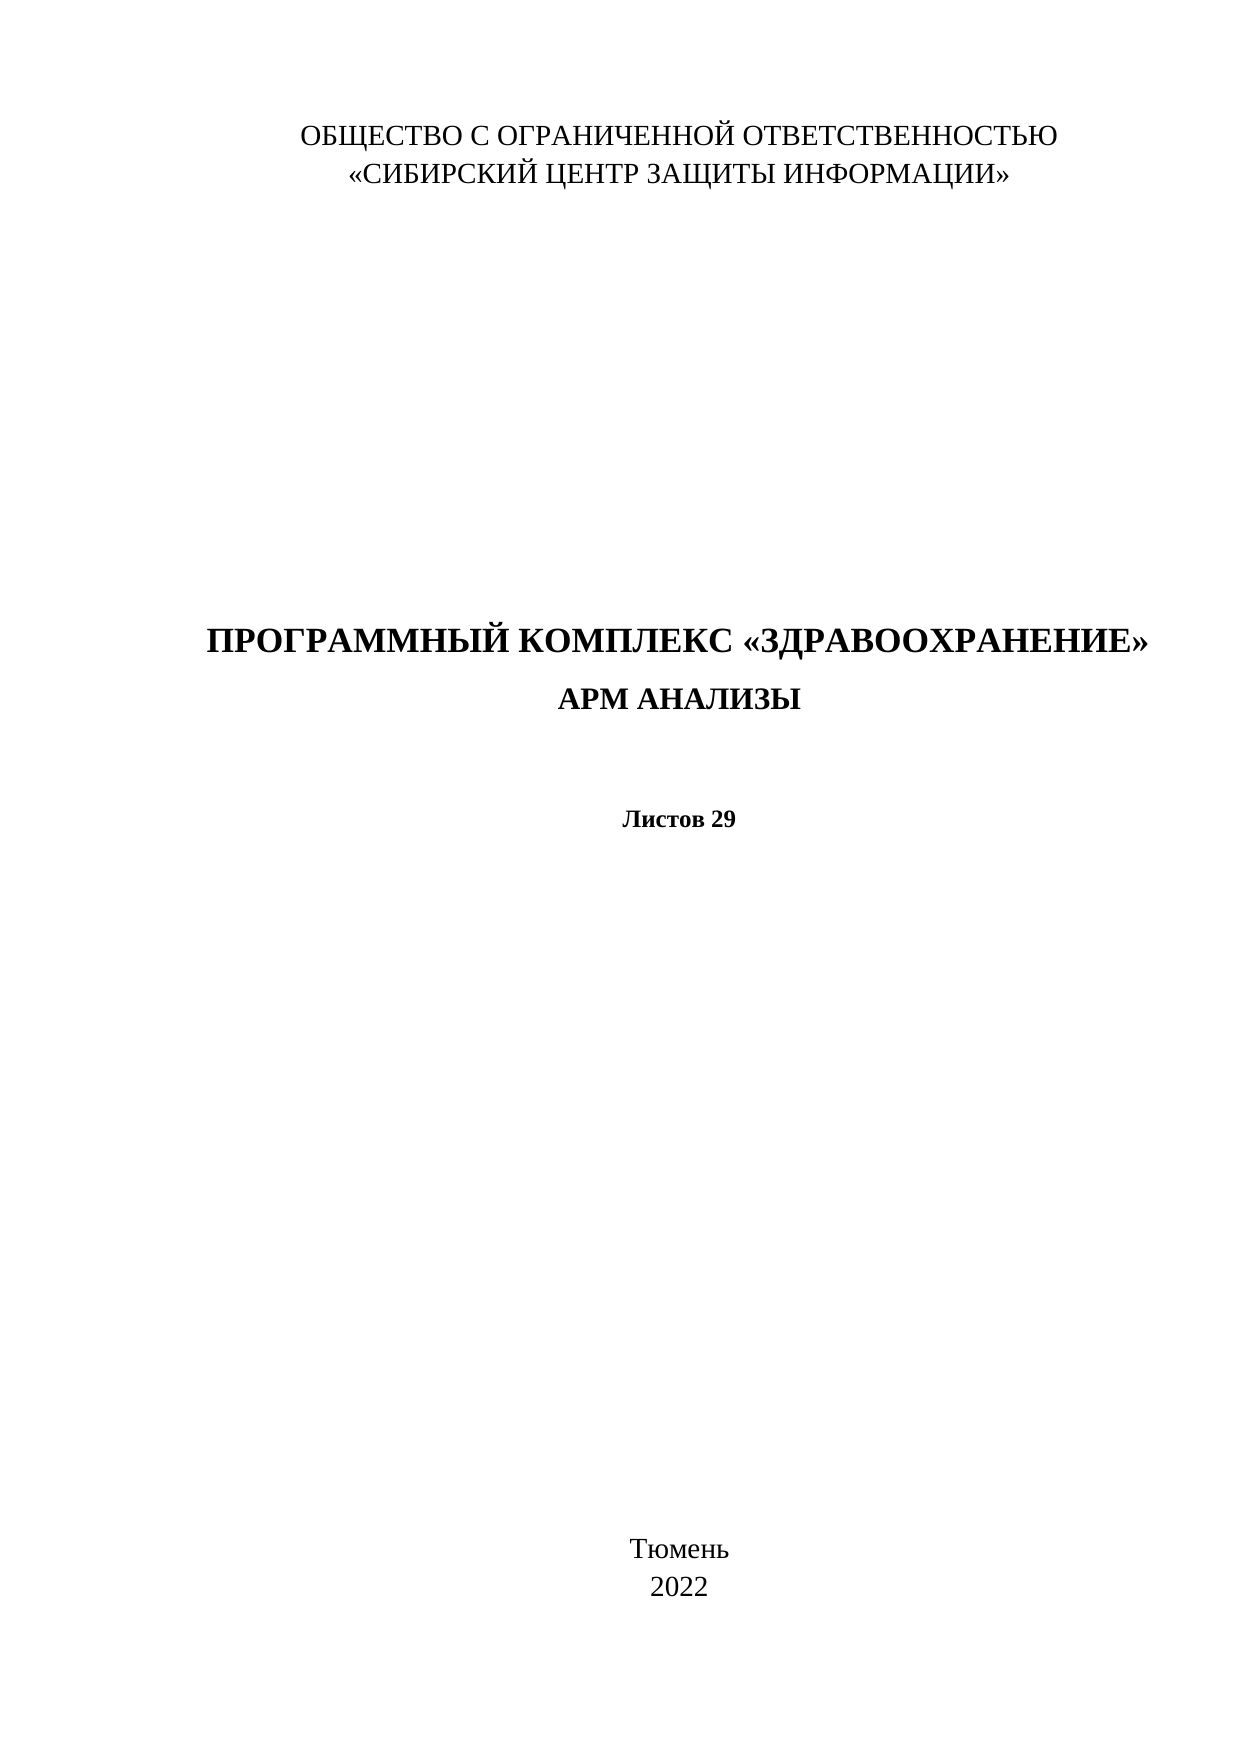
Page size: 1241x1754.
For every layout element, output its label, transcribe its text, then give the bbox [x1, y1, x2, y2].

text Тюмень [177, 1531, 1181, 1564]
text «СИБИРСКИЙ ЦЕНТР ЗАЩИТЫ ИНФОРМАЦИИ» [177, 157, 1181, 190]
title ПРОГРАММНЫЙ КОМПЛЕКС «ЗДРАВООХРАНЕНИЕ» [175, 619, 1181, 660]
text АРМ АНАЛИЗЫ [177, 680, 1181, 716]
text Листов 29 [177, 804, 1181, 833]
text 2022 [177, 1569, 1181, 1603]
text ОБЩЕСТВО С ОГРАНИЧЕННОЙ ОТВЕТСТВЕННОСТЬЮ [177, 118, 1181, 152]
